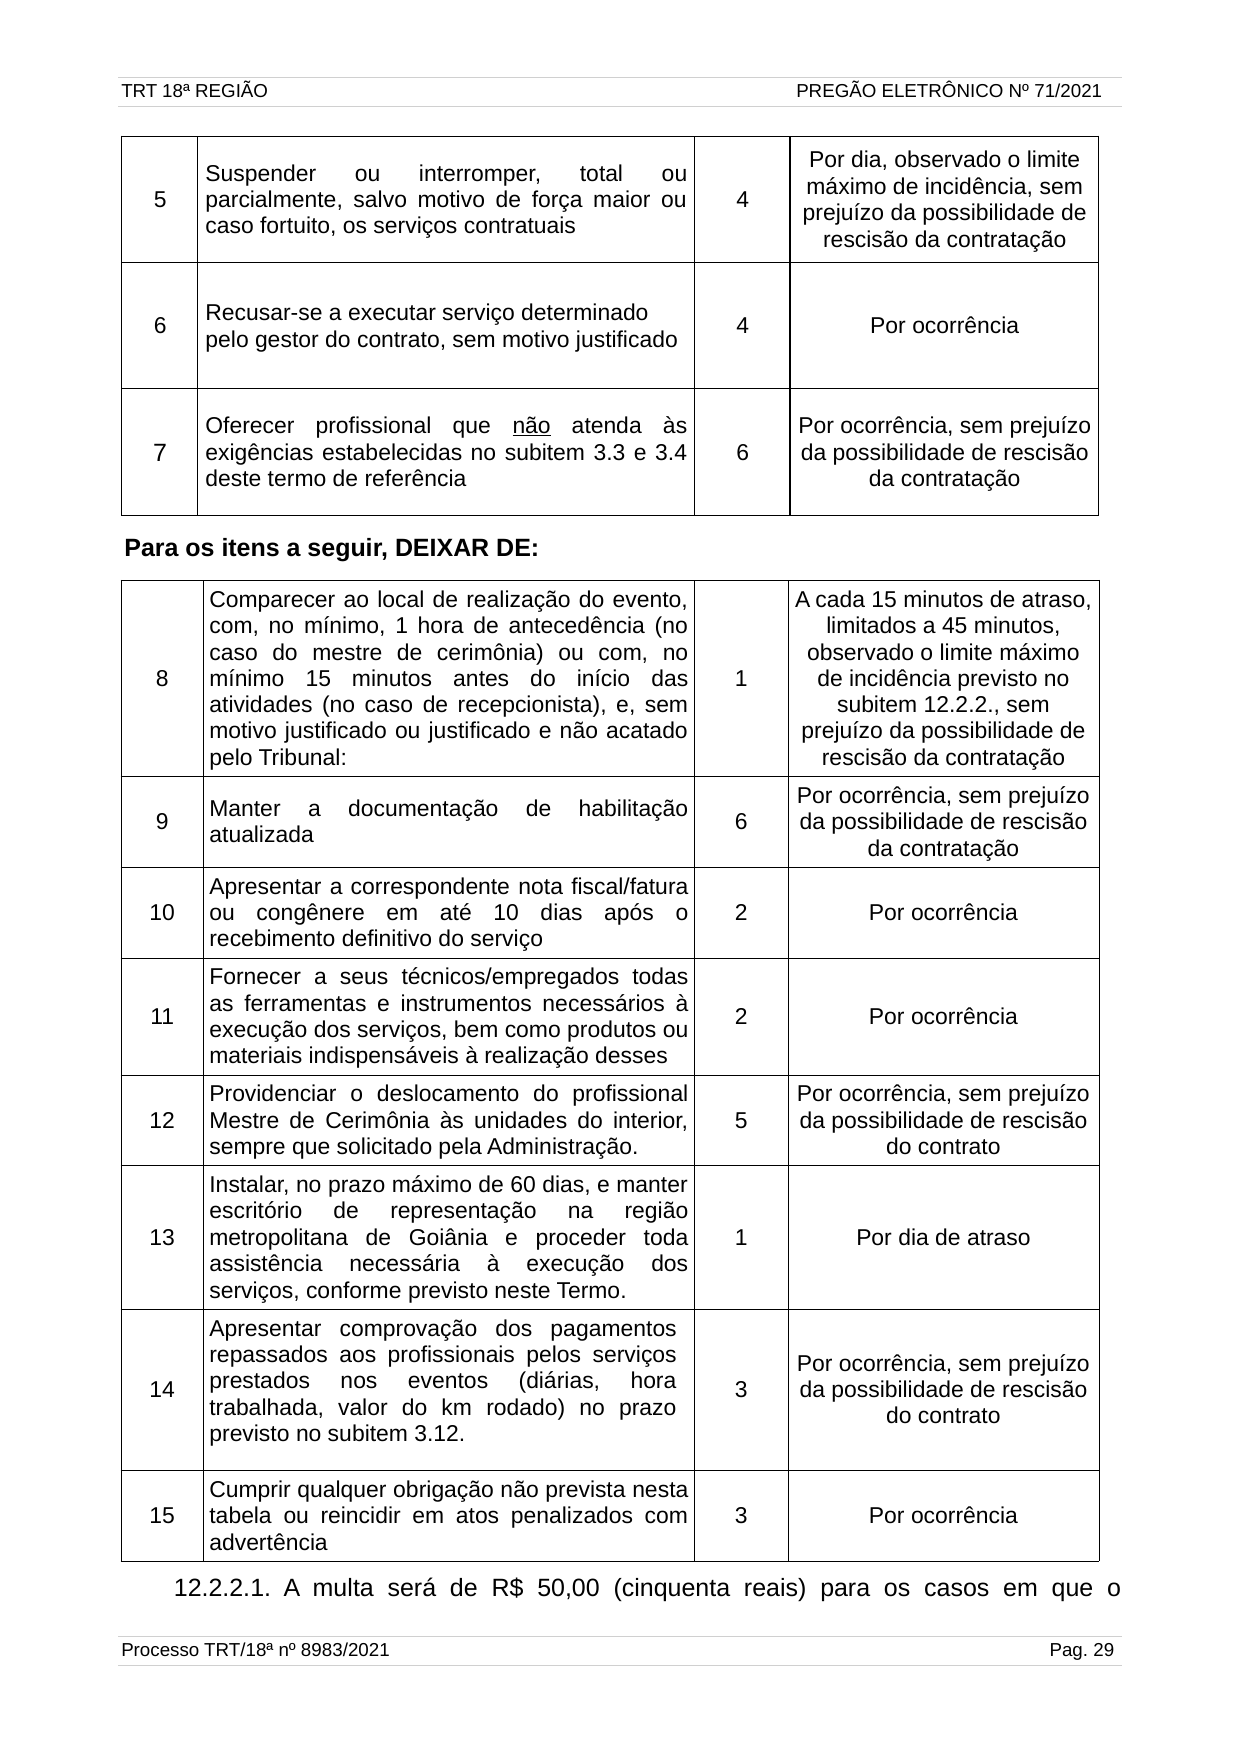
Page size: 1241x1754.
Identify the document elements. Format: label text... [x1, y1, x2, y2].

table_cell 12 [122, 1076, 203, 1165]
table_cell 1 [695, 1166, 788, 1309]
table_cell 10 [122, 868, 203, 957]
table_header 8 [122, 581, 203, 776]
table_cell Por ocorrência [789, 959, 1099, 1074]
table_cell Por dia de atraso [789, 1166, 1099, 1309]
table_cell Apresentar a correspondente nota fiscal/fatura ou congênere em até 10 dias após o recebimento definitivo do serviço [204, 868, 694, 957]
table_cell 5 [122, 137, 197, 262]
table_cell 5 [695, 1076, 788, 1165]
table_cell 3 [695, 1310, 788, 1470]
table_cell Cumprir qualquer obrigação não prevista nesta tabela ou reincidir em atos penalizados com advertência [204, 1471, 694, 1561]
table_cell Por dia, observado o limite máximo de incidência, sem prejuízo da possibilidade de rescisão da contratação [791, 137, 1098, 262]
table_cell Por ocorrência, sem prejuízo da possibilidade de rescisão do contrato [789, 1310, 1099, 1470]
table_cell 14 [122, 1310, 203, 1470]
table_cell Manter a documentação de habilitação atualizada [204, 777, 694, 867]
table_cell 4 [695, 263, 789, 388]
table_cell 11 [122, 959, 203, 1074]
table_cell 2 [695, 868, 788, 957]
text 12.2.2.1. A multa será de R$ 50,00 (cinquenta reais) para os casos em que o [174, 1572, 1122, 1601]
table_cell Providenciar o deslocamento do profissional Mestre de Cerimônia às unidades do interior, sempre que solicitado pela Administração. [204, 1076, 694, 1165]
table_header Comparecer ao local de realização do evento, com, no mínimo, 1 hora de antecedência (no caso do mestre de cerimônia) ou com, no mínimo 15 minutos antes do início das atividades (no caso de recepcionista), e, sem motivo justificado ou justificado e não acatado pelo Tribunal: [204, 581, 694, 776]
table_cell Oferecer profissional que não atenda às exigências estabelecidas no subitem 3.3 e 3.4 deste termo de referência [198, 389, 694, 514]
table_cell Por ocorrência, sem prejuízo da possibilidade de rescisão do contrato [789, 1076, 1099, 1165]
table_cell Por ocorrência [789, 1471, 1099, 1561]
table_cell Fornecer a seus técnicos/empregados todas as ferramentas e instrumentos necessários à execução dos serviços, bem como produtos ou materiais indispensáveis à realização desses [204, 959, 694, 1074]
table_cell 15 [122, 1471, 203, 1561]
table_cell Instalar, no prazo máximo de 60 dias, e manter escritório de representação na região metropolitana de Goiânia e proceder toda assistência necessária à execução dos serviços, conforme previsto neste Termo. [204, 1166, 694, 1309]
table_cell 6 [695, 777, 788, 867]
table_cell Apresentar comprovação dos pagamentos repassados aos profissionais pelos serviços prestados nos eventos (diárias, hora trabalhada, valor do km rodado) no prazo previsto no subitem 3.12. [204, 1310, 694, 1470]
table_cell 7 [122, 389, 197, 514]
table_cell Por ocorrência, sem prejuízo da possibilidade de rescisão da contratação [791, 389, 1098, 514]
table_cell 6 [695, 389, 789, 514]
table_header 1 [695, 581, 788, 776]
table_cell Por ocorrência [791, 263, 1098, 388]
table_cell 2 [695, 959, 788, 1074]
table_cell 4 [695, 137, 789, 262]
table_cell Por ocorrência, sem prejuízo da possibilidade de rescisão da contratação [789, 777, 1099, 867]
table_header A cada 15 minutos de atraso, limitados a 45 minutos, observado o limite máximo de incidência previsto no subitem 12.2.2., sem prejuízo da possibilidade de rescisão da contratação [789, 581, 1099, 776]
table_cell 3 [695, 1471, 788, 1561]
table_cell Recusar-se a executar serviço determinado pelo gestor do contrato, sem motivo justificado [198, 263, 694, 388]
table_cell Suspender ou interromper, total ou parcialmente, salvo motivo de força maior ou caso fortuito, os serviços contratuais [198, 137, 694, 262]
table_cell 9 [122, 777, 203, 867]
table_cell Por ocorrência [789, 868, 1099, 957]
table_cell 6 [122, 263, 197, 388]
table_cell 13 [122, 1166, 203, 1309]
text Para os itens a seguir, DEIXAR DE: [124, 533, 1122, 562]
